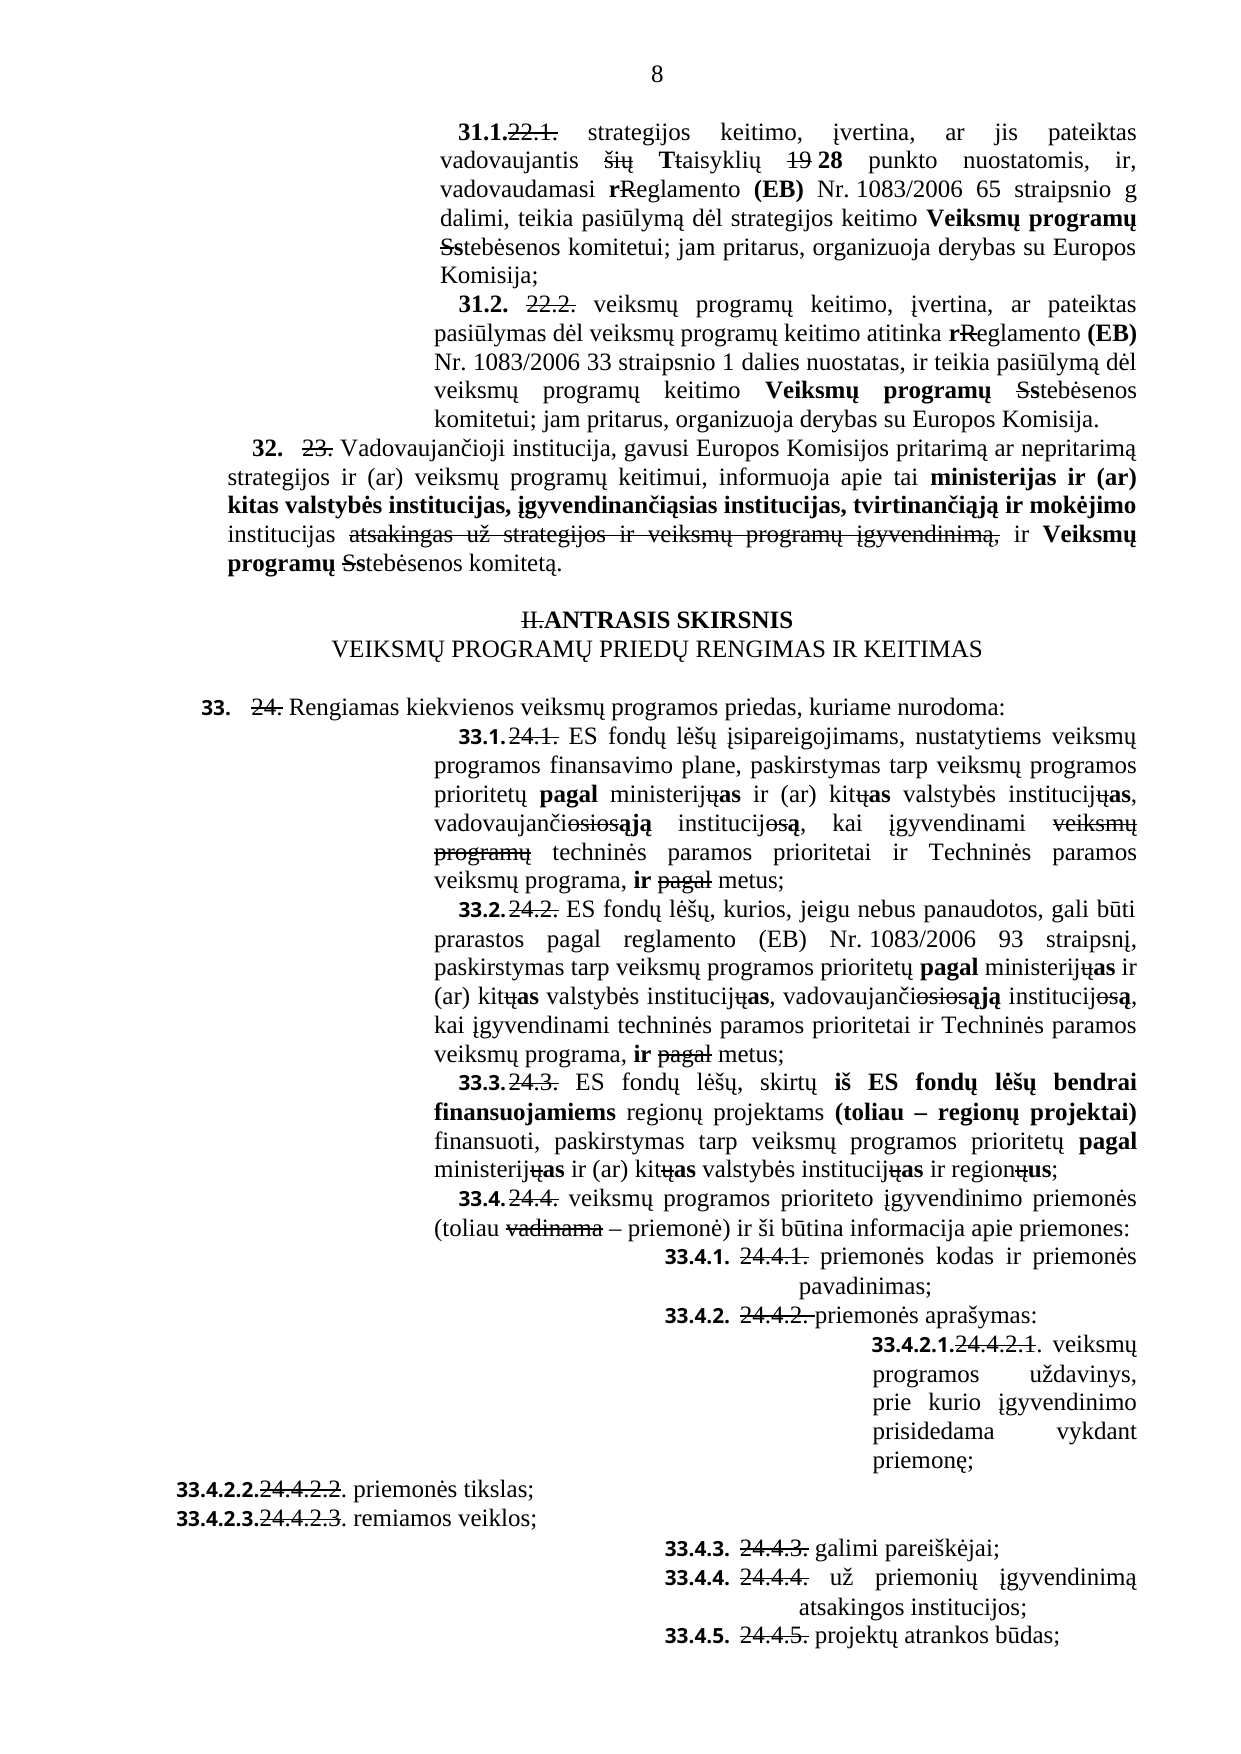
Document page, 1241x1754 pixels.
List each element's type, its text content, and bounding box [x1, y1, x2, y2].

list 24.3. ES fondų lėšų, skirtų iš ES fondų lėšų bendrai finansuojamiems regionų projektams (toliau – regionų projektai) finansuoti, paskirstymas tarp veiksmų programos prioritetų pagal ministerijųas ir (ar) kitųas valstybės institucijųas ir regionųus; [384, 1067, 1137, 1183]
list 24.4.5. projektų atrankos būdas; [664, 1620, 1137, 1650]
list 24.2. ES fondų lėšų, kurios, jeigu nebus panaudotos, gali būti prarastos pagal reglamento (EB) Nr. 1083/2006 93 straipsnį, paskirstymas tarp veiksmų programos prioritetų pagal ministerijųas ir (ar) kitųas valstybės institucijųas, vadovaujančiosiosąją institucijosą, kai įgyvendinami techninės paramos prioritetai ir Techninės paramos veiksmų programa, ir pagal metus; [384, 894, 1137, 1067]
list 24.1. ES fondų lėšų įsipareigojimams, nustatytiems veiksmų programos finansavimo plane, paskirstymas tarp veiksmų programos prioritetų pagal ministerijųas ir (ar) kitųas valstybės institucijųas, vadovaujančiosiosąją institucijosą, kai įgyvendinami veiksmų programų techninės paramos prioritetai ir Techninės paramos veiksmų programa, ir pagal metus; [384, 721, 1137, 894]
list 23. Vadovaujančioji institucija, gavusi Europos Komisijos pritarimą ar nepritarimą strategijos ir (ar) veiksmų programų keitimui, informuoja apie tai ministerijas ir (ar) kitas valstybės institucijas, įgyvendinančiąsias institucijas, tvirtinančiąją ir mokėjimo institucijas atsakingas už strategijos ir veiksmų programų įgyvendinimą, ir Veiksmų programų Sstebėsenos komitetą. [177, 433, 1137, 577]
list 24.4.2. priemonės aprašymas: [664, 1300, 1137, 1329]
list 24.4. veiksmų programos prioriteto įgyvendinimo priemonės (toliau vadinama – priemonė) ir ši būtina informacija apie priemones: [384, 1183, 1137, 1241]
list 22.2. veiksmų programų keitimo, įvertina, ar pateiktas pasiūlymas dėl veiksmų programų keitimo atitinka rReglamento (EB) Nr. 1083/2006 33 straipsnio 1 dalies nuostatas, ir teikia pasiūlymą dėl veiksmų programų keitimo Veiksmų programų Sstebėsenos komitetui; jam pritarus, organizuoja derybas su Europos Komisija. [384, 289, 1137, 433]
list 24.4.2.2. priemonės tikslas; [176, 1474, 1137, 1503]
list 24. Rengiamas kiekvienos veiksmų programos priedas, kuriame nurodoma: [177, 692, 1137, 721]
list 22.1. strategijos keitimo, įvertina, ar jis pateiktas vadovaujantis šių Ttaisyklių 19 28 punkto nuostatomis, ir, vadovaudamasi rReglamento (EB) Nr. 1083/2006 65 straipsnio g dalimi, teikia pasiūlymą dėl strategijos keitimo Veiksmų programų Sstebėsenos komitetui; jam pritarus, organizuoja derybas su Europos Komisija; [390, 117, 1137, 289]
text VEIKSMŲ PROGRAMŲ PRIEDŲ RENGIMAS IR KEITIMAS [177, 634, 1137, 663]
text II.ANTRASIS SKIRSNIS [177, 605, 1137, 634]
list 24.4.3. galimi pareiškėjai; [664, 1533, 1137, 1562]
list 24.4.2.3. remiamos veiklos; [176, 1503, 1137, 1533]
list 24.4.4. už priemonių įgyvendinimą atsakingos institucijos; [664, 1562, 1137, 1620]
list 24.4.1. priemonės kodas ir priemonės pavadinimas; [664, 1241, 1137, 1300]
list 24.4.2.1. veiksmų programos uždavinys, prie kurio įgyvendinimo prisidedama vykdant priemonę; [797, 1329, 1137, 1474]
